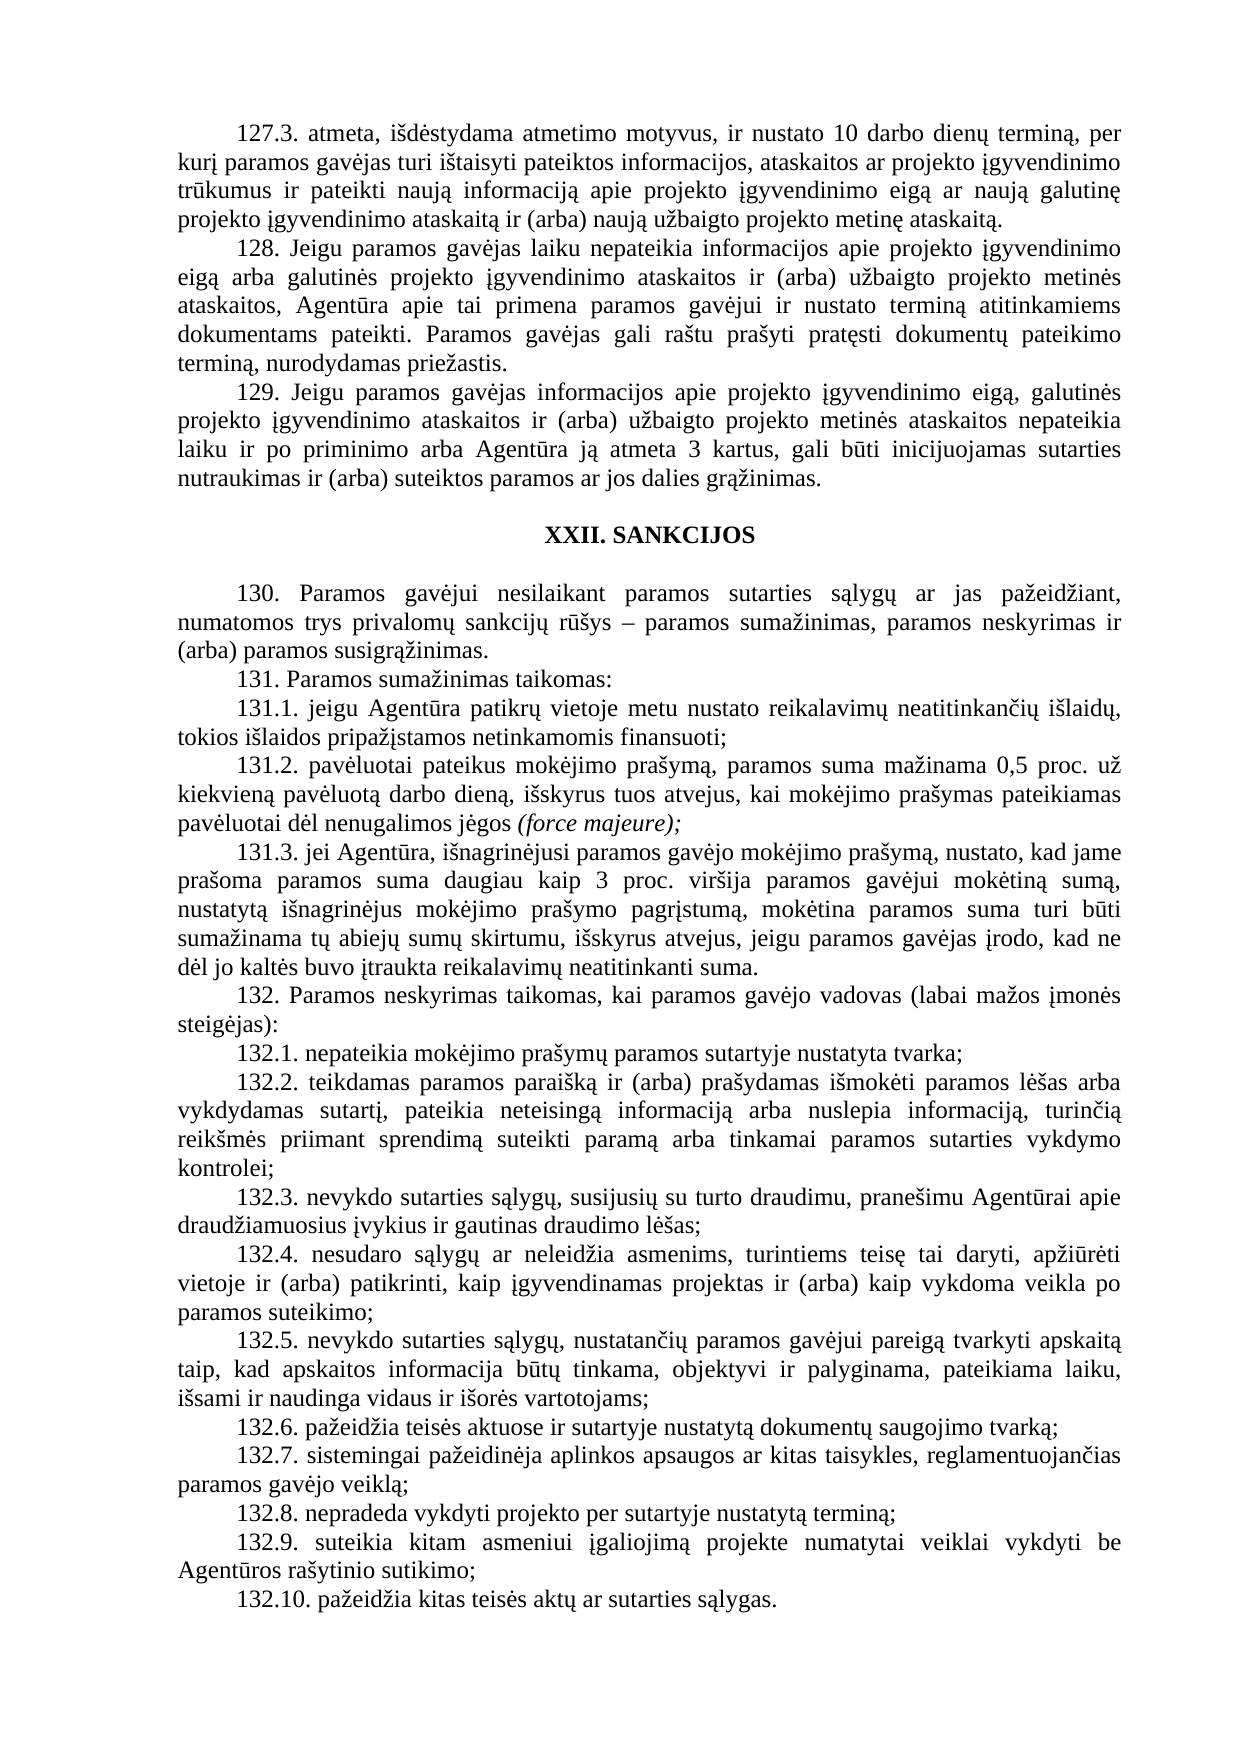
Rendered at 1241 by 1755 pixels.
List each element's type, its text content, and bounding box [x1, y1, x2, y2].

text 132.5. nevykdo sutarties sąlygų, nustatančių paramos gavėjui pareigą tvarkyti apskaitą taip, kad apskaitos informacija būtų tinkama, objektyvi ir palyginama, pateikiama laiku, išsami ir naudinga vidaus ir išorės vartotojams; [177, 1326, 1122, 1412]
text 128. Jeigu paramos gavėjas laiku nepateikia informacijos apie projekto įgyvendinimo eigą arba galutinės projekto įgyvendinimo ataskaitos ir (arba) užbaigto projekto metinės ataskaitos, Agentūra apie tai primena paramos gavėjui ir nustato terminą atitinkamiems dokumentams pateikti. Paramos gavėjas gali raštu prašyti pratęsti dokumentų pateikimo terminą, nurodydamas priežastis. [177, 233, 1122, 377]
text 130. Paramos gavėjui nesilaikant paramos sutarties sąlygų ar jas pažeidžiant, numatomos trys privalomų sankcijų rūšys – paramos sumažinimas, paramos neskyrimas ir (arba) paramos susigrąžinimas. [177, 578, 1122, 664]
text 132.4. nesudaro sąlygų ar neleidžia asmenims, turintiems teisę tai daryti, apžiūrėti vietoje ir (arba) patikrinti, kaip įgyvendinamas projektas ir (arba) kaip vykdoma veikla po paramos suteikimo; [177, 1239, 1122, 1326]
text 132.3. nevykdo sutarties sąlygų, susijusių su turto draudimu, pranešimu Agentūrai apie draudžiamuosius įvykius ir gautinas draudimo lėšas; [177, 1182, 1122, 1239]
text 132.6. pažeidžia teisės aktuose ir sutartyje nustatytą dokumentų saugojimo tvarką; [177, 1412, 1122, 1441]
text 132.2. teikdamas paramos paraišką ir (arba) prašydamas išmokėti paramos lėšas arba vykdydamas sutartį, pateikia neteisingą informaciją arba nuslepia informaciją, turinčią reikšmės priimant sprendimą suteikti paramą arba tinkamai paramos sutarties vykdymo kontrolei; [177, 1067, 1122, 1182]
text 131.2. pavėluotai pateikus mokėjimo prašymą, paramos suma mažinama 0,5 proc. už kiekvieną pavėluotą darbo dieną, išskyrus tuos atvejus, kai mokėjimo prašymas pateikiamas pavėluotai dėl nenugalimos jėgos (force majeure); [177, 751, 1122, 837]
text 132.7. sistemingai pažeidinėja aplinkos apsaugos ar kitas taisykles, reglamentuojančias paramos gavėjo veiklą; [177, 1441, 1122, 1498]
text 131.3. jei Agentūra, išnagrinėjusi paramos gavėjo mokėjimo prašymą, nustato, kad jame prašoma paramos suma daugiau kaip 3 proc. viršija paramos gavėjui mokėtiną sumą, nustatytą išnagrinėjus mokėjimo prašymo pagrįstumą, mokėtina paramos suma turi būti sumažinama tų abiejų sumų skirtumu, išskyrus atvejus, jeigu paramos gavėjas įrodo, kad ne dėl jo kaltės buvo įtraukta reikalavimų neatitinkanti suma. [177, 837, 1122, 981]
text 131. Paramos sumažinimas taikomas: [177, 664, 1122, 693]
text 132.1. nepateikia mokėjimo prašymų paramos sutartyje nustatyta tvarka; [177, 1038, 1122, 1067]
text 132.10. pažeidžia kitas teisės aktų ar sutarties sąlygas. [177, 1584, 1122, 1613]
text 131.1. jeigu Agentūra patikrų vietoje metu nustato reikalavimų neatitinkančių išlaidų, tokios išlaidos pripažįstamos netinkamomis finansuoti; [177, 693, 1122, 751]
text 132.9. suteikia kitam asmeniui įgaliojimą projekte numatytai veiklai vykdyti be Agentūros rašytinio sutikimo; [177, 1527, 1122, 1584]
text 127.3. atmeta, išdėstydama atmetimo motyvus, ir nustato 10 darbo dienų terminą, per kurį paramos gavėjas turi ištaisyti pateiktos informacijos, ataskaitos ar projekto įgyvendinimo trūkumus ir pateikti naują informaciją apie projekto įgyvendinimo eigą ar naują galutinę projekto įgyvendinimo ataskaitą ir (arba) naują užbaigto projekto metinę ataskaitą. [177, 118, 1122, 233]
text XXII. SANKCIJOS [177, 521, 1122, 549]
text 129. Jeigu paramos gavėjas informacijos apie projekto įgyvendinimo eigą, galutinės projekto įgyvendinimo ataskaitos ir (arba) užbaigto projekto metinės ataskaitos nepateikia laiku ir po priminimo arba Agentūra ją atmeta 3 kartus, gali būti inicijuojamas sutarties nutraukimas ir (arba) suteiktos paramos ar jos dalies grąžinimas. [177, 377, 1122, 492]
text 132. Paramos neskyrimas taikomas, kai paramos gavėjo vadovas (labai mažos įmonės steigėjas): [177, 981, 1122, 1038]
text 132.8. nepradeda vykdyti projekto per sutartyje nustatytą terminą; [177, 1498, 1122, 1527]
